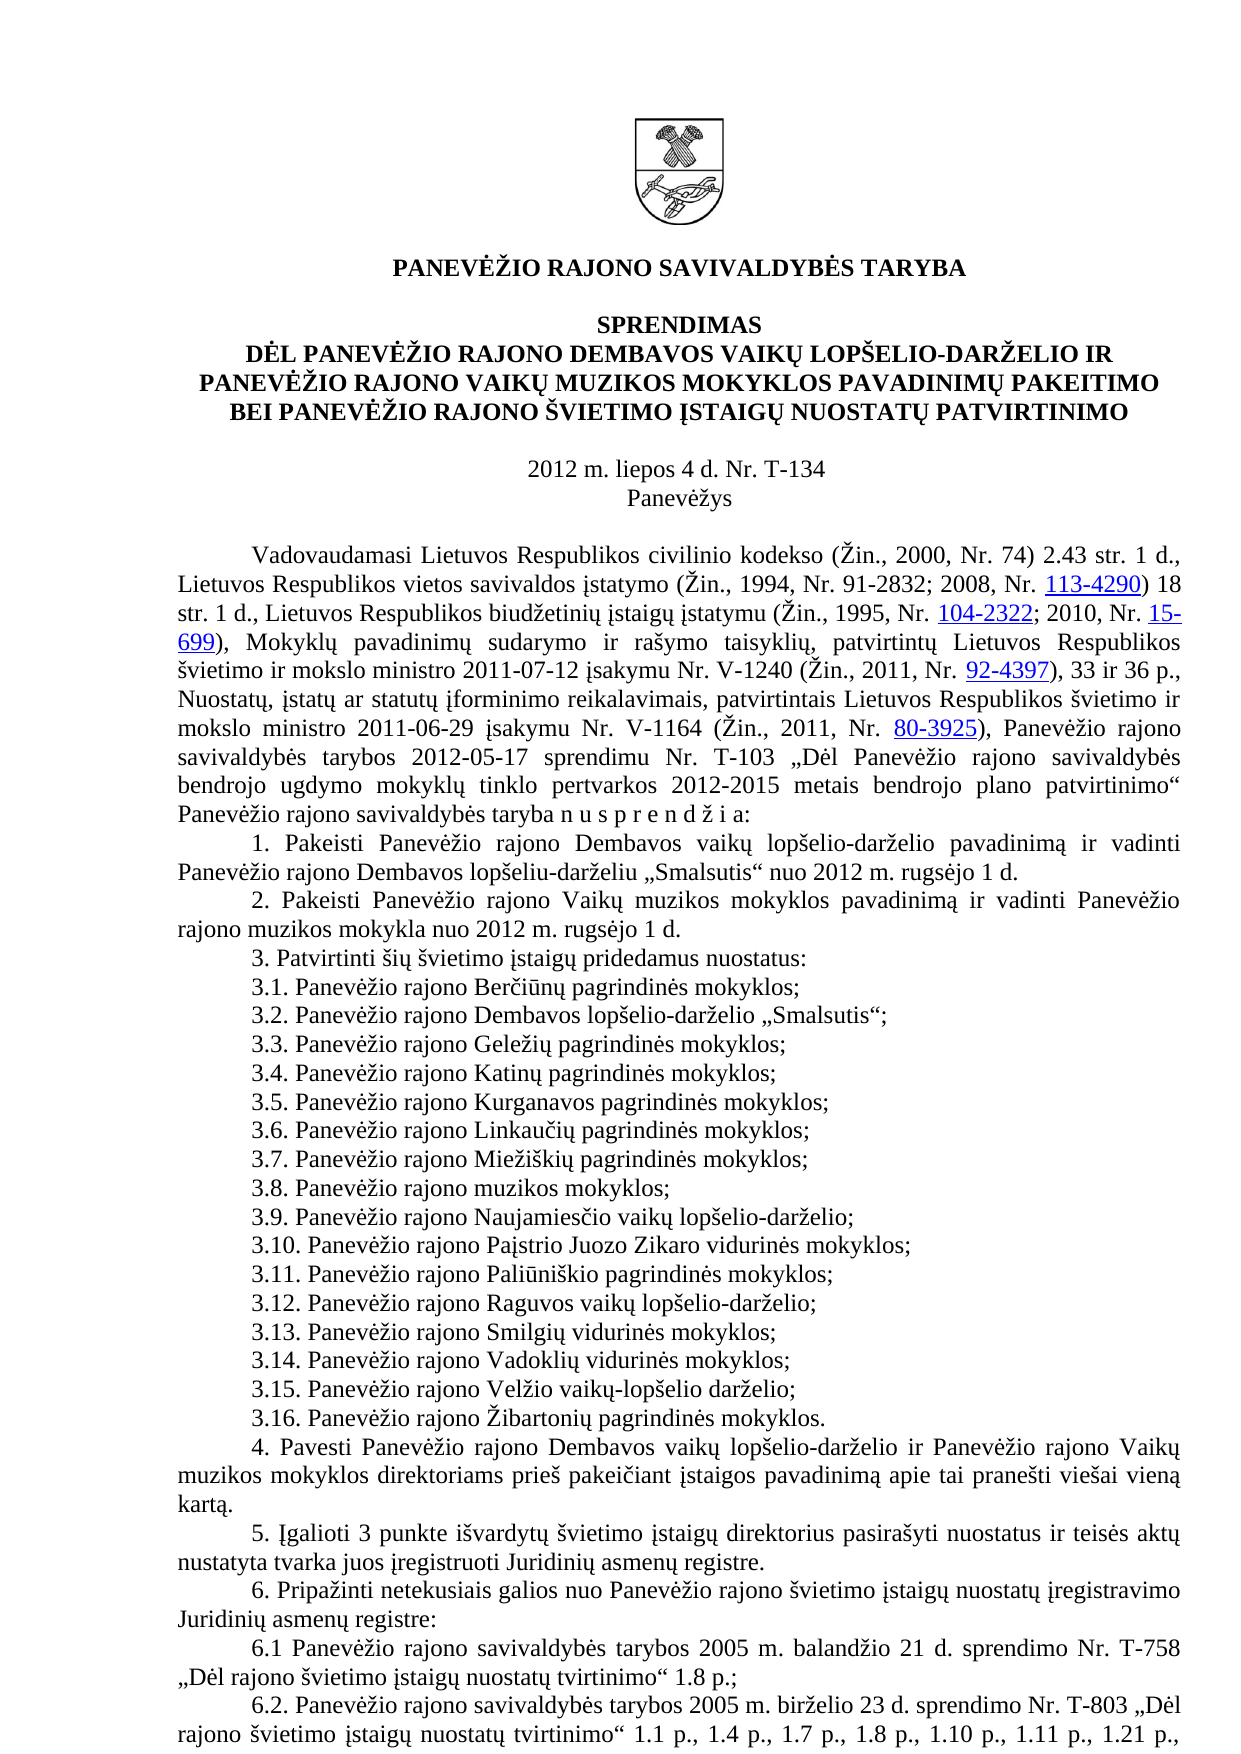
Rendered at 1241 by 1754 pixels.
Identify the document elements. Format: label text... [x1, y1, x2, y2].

text 3.6. Panevėžio rajono Linkaučių pagrindinės mokyklos; [177, 1116, 1181, 1144]
text 3.12. Panevėžio rajono Raguvos vaikų lopšelio-darželio; [177, 1288, 1181, 1317]
text 5. Įgalioti 3 punkte išvardytų švietimo įstaigų direktorius pasirašyti nuostatus ir teisės aktų nustatyta tvarka juos įregistruoti Juridinių asmenų registre. [177, 1518, 1181, 1576]
text 2. Pakeisti Panevėžio rajono Vaikų muzikos mokyklos pavadinimą ir vadinti Panevėžio rajono muzikos mokykla nuo 2012 m. rugsėjo 1 d. [177, 886, 1181, 943]
text 3.11. Panevėžio rajono Paliūniškio pagrindinės mokyklos; [177, 1259, 1181, 1288]
text 3.15. Panevėžio rajono Velžio vaikų-lopšelio darželio; [177, 1374, 1181, 1403]
text 3.4. Panevėžio rajono Katinų pagrindinės mokyklos; [177, 1058, 1181, 1087]
text Panevėžys [177, 483, 1181, 512]
text 3.8. Panevėžio rajono muzikos mokyklos; [177, 1173, 1181, 1202]
text 3.1. Panevėžio rajono Berčiūnų pagrindinės mokyklos; [177, 972, 1181, 1001]
text 4. Pavesti Panevėžio rajono Dembavos vaikų lopšelio-darželio ir Panevėžio rajono Vaikų muzikos mokyklos direktoriams prieš pakeičiant įstaigos pavadinimą apie tai pranešti viešai vieną kartą. [177, 1432, 1181, 1518]
text 3.2. Panevėžio rajono Dembavos lopšelio-darželio „Smalsutis“; [177, 1001, 1181, 1029]
text 3.13. Panevėžio rajono Smilgių vidurinės mokyklos; [177, 1317, 1181, 1346]
text 3.3. Panevėžio rajono Geležių pagrindinės mokyklos; [177, 1029, 1181, 1058]
text 2012 m. liepos 4 d. Nr. T-134 [177, 454, 1181, 483]
text SPRENDIMAS [177, 311, 1181, 339]
text 3.16. Panevėžio rajono Žibartonių pagrindinės mokyklos. [177, 1403, 1181, 1432]
text 3.7. Panevėžio rajono Miežiškių pagrindinės mokyklos; [177, 1144, 1181, 1173]
text 3.9. Panevėžio rajono Naujamiesčio vaikų lopšelio-darželio; [177, 1202, 1181, 1231]
text 3. Patvirtinti šių švietimo įstaigų pridedamus nuostatus: [177, 943, 1181, 972]
text Vadovaudamasi Lietuvos Respublikos civilinio kodekso (Žin., 2000, Nr. 74) 2.43 str. 1 d., Lietuvos Respublikos vietos savivaldos įstatymo (Žin., 1994, Nr. 91-2832; 2008, Nr. 113-4290) 18 str. 1 d., Lietuvos Respublikos biudžetinių įstaigų įstatymu (Žin., 1995, Nr. 104-2322; 2010, Nr. 15-699), Mokyklų pavadinimų sudarymo ir rašymo taisyklių, patvirtintų Lietuvos Respublikos švietimo ir mokslo ministro 2011-07-12 įsakymu Nr. V-1240 (Žin., 2011, Nr. 92-4397), 33 ir 36 p., Nuostatų, įstatų ar statutų įforminimo reikalavimais, patvirtintais Lietuvos Respublikos švietimo ir mokslo ministro 2011-06-29 įsakymu Nr. V-1164 (Žin., 2011, Nr. 80-3925), Panevėžio rajono savivaldybės tarybos 2012-05-17 sprendimu Nr. T-103 „Dėl Panevėžio rajono savivaldybės bendrojo ugdymo mokyklų tinklo pertvarkos 2012-2015 metais bendrojo plano patvirtinimo“ Panevėžio rajono savivaldybės taryba n u s p r e n d ž i a: [177, 541, 1181, 828]
text 6. Pripažinti netekusiais galios nuo Panevėžio rajono švietimo įstaigų nuostatų įregistravimo Juridinių asmenų registre: [177, 1576, 1181, 1633]
text 6.2. Panevėžio rajono savivaldybės tarybos 2005 m. birželio 23 d. sprendimo Nr. T-803 „Dėl rajono švietimo įstaigų nuostatų tvirtinimo“ 1.1 p., 1.4 p., 1.7 p., 1.8 p., 1.10 p., 1.11 p., 1.21 p., [177, 1691, 1181, 1748]
text 3.10. Panevėžio rajono Paįstrio Juozo Zikaro vidurinės mokyklos; [177, 1231, 1181, 1259]
text PANEVĖŽIO RAJONO SAVIVALDYBĖS TARYBA [177, 253, 1181, 282]
text DĖL PANEVĖŽIO RAJONO DEMBAVOS VAIKŲ LOPŠELIO-DARŽELIO IR PANEVĖŽIO RAJONO VAIKŲ MUZIKOS MOKYKLOS PAVADINIMŲ PAKEITIMO BEI PANEVĖŽIO RAJONO ŠVIETIMO ĮSTAIGŲ NUOSTATŲ PATVIRTINIMO [177, 339, 1181, 426]
text 3.5. Panevėžio rajono Kurganavos pagrindinės mokyklos; [177, 1087, 1181, 1116]
text 1. Pakeisti Panevėžio rajono Dembavos vaikų lopšelio-darželio pavadinimą ir vadinti Panevėžio rajono Dembavos lopšeliu-darželiu „Smalsutis“ nuo 2012 m. rugsėjo 1 d. [177, 828, 1181, 886]
text 3.14. Panevėžio rajono Vadoklių vidurinės mokyklos; [177, 1346, 1181, 1374]
text 6.1 Panevėžio rajono savivaldybės tarybos 2005 m. balandžio 21 d. sprendimo Nr. T-758 „Dėl rajono švietimo įstaigų nuostatų tvirtinimo“ 1.8 p.; [177, 1633, 1181, 1691]
